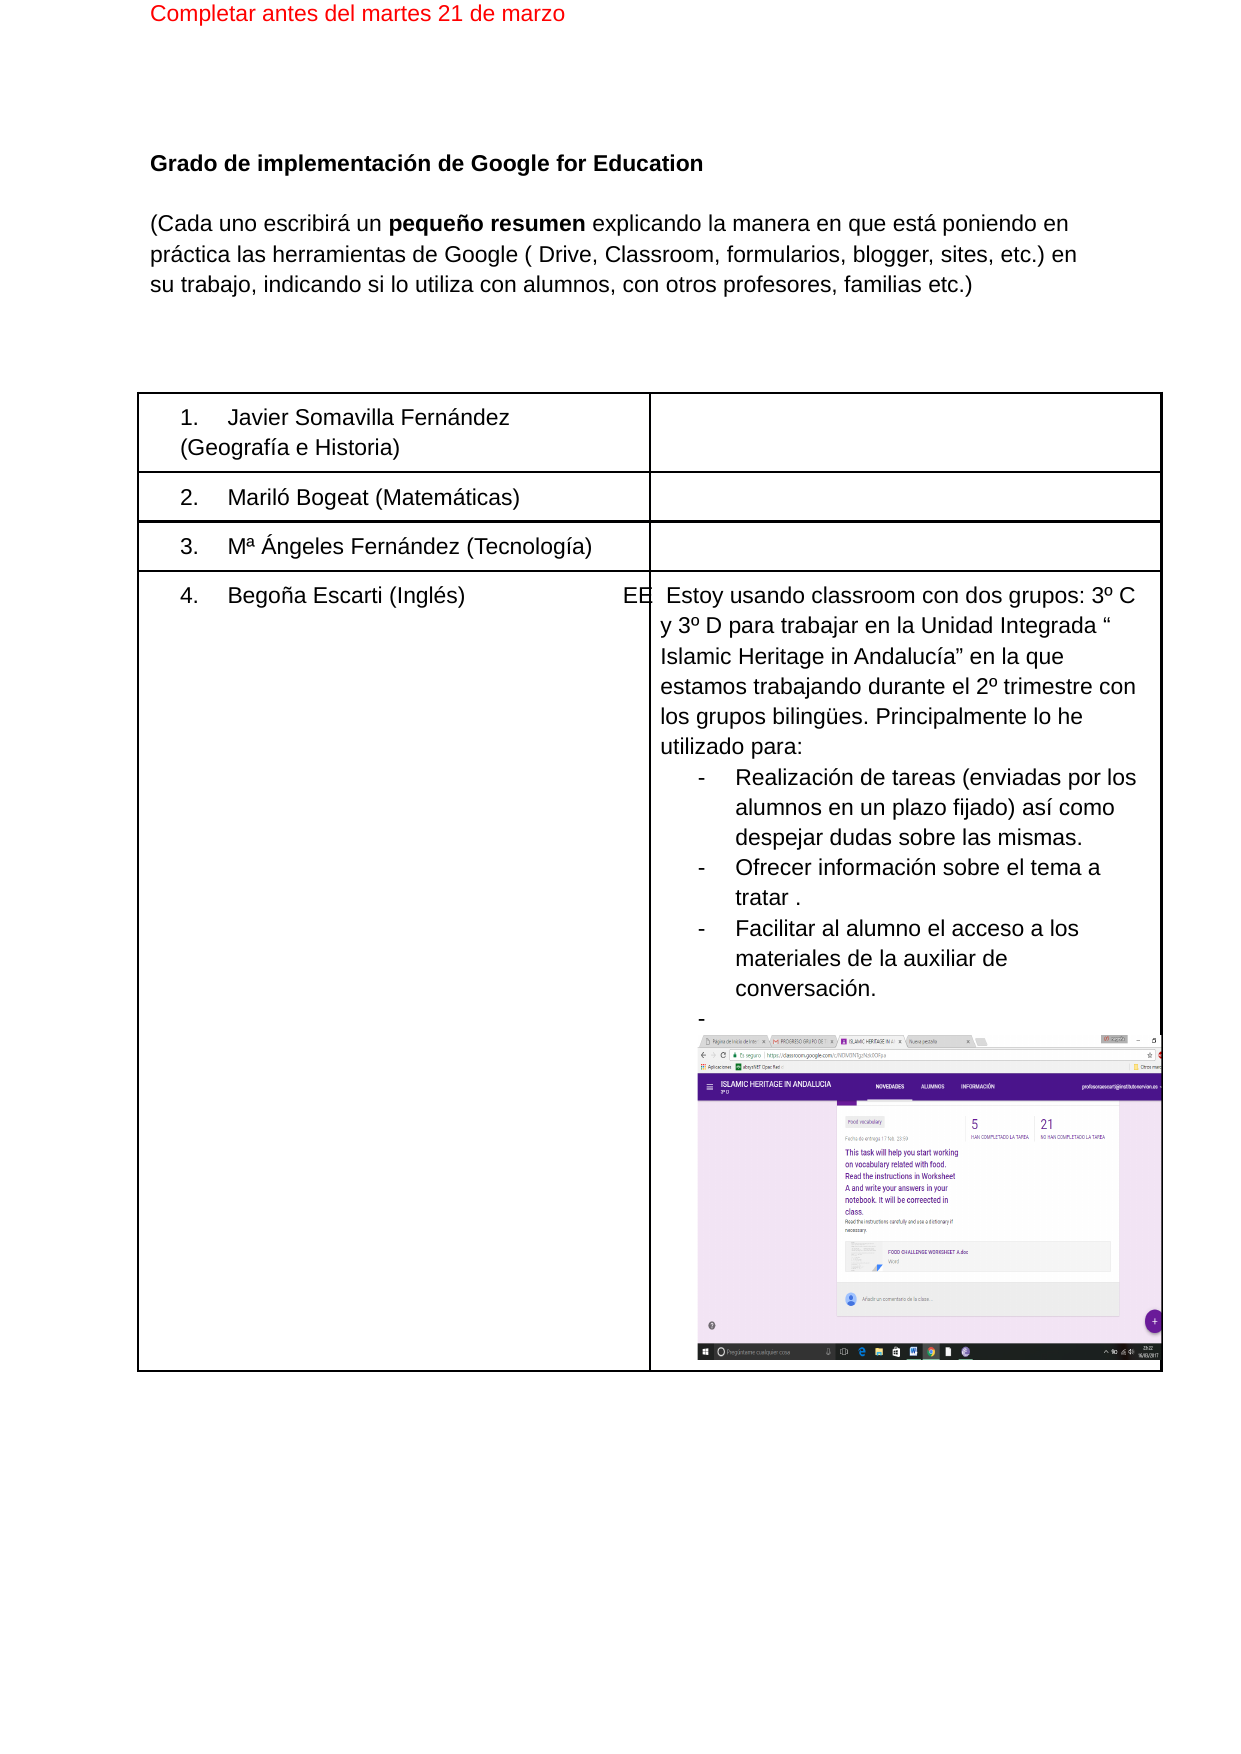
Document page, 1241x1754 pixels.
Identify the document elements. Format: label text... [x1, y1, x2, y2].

text (Cada uno escribirá un pequeño resumen explicando la manera en que está poniendo en práctica las herramientas de Google ( Drive, Classroom, formularios, blogger, sites, etc.) en su trabajo, indicando si lo utiliza con alumnos, con otros profesores, familias etc.) [150, 210, 1090, 297]
table_cell [651, 523, 1160, 570]
table_cell 2. Mariló Bogeat (Matemáticas) [139, 473, 649, 520]
text Grado de implementación de Google for Education [150, 150, 1090, 176]
picture [697, 1035, 1162, 1360]
table_header e [651, 394, 1160, 471]
table_cell 4. Begoña Escarti (Inglés) [139, 572, 649, 1370]
table_cell [651, 473, 1160, 520]
table_cell EE Estoy usando classroom con dos grupos: 3º C y 3º D para trabajar en la Unidad Integrada “ Islamic Heritage in Andalucía” en la que estamos trabajando durante el 2º trimestre con los grupos bilingües. Principalmente lo he utilizado para: Realización de tareas (enviadas por los alumnos en un plazo fijado) así como despejar dudas sobre las mismas. Ofrecer información sobre el tema a tratar . Facilitar al alumno el acceso a los materiales de la auxiliar de conversación. Durante el tercer trimestre estoy utilizando Classroom para compartir con los alumnos los trabajos que están haciendo sobre rutas turísticas en países elegido por ellos mismos. Asimismo DRIVE me sirve para compartir documentos con los profesores de enseñanza bilingüe -Blogger:roadtobrighton.blogspot.com dirigido especialmente a padres y alumnos con información útil relacionada con el intercambio con Brighton. [651, 572, 1160, 1370]
table_cell 3. Mª Ángeles Fernández (Tecnología) [139, 523, 649, 570]
table_header 1. Javier Somavilla Fernández (Geografía e Historia) [139, 394, 649, 471]
